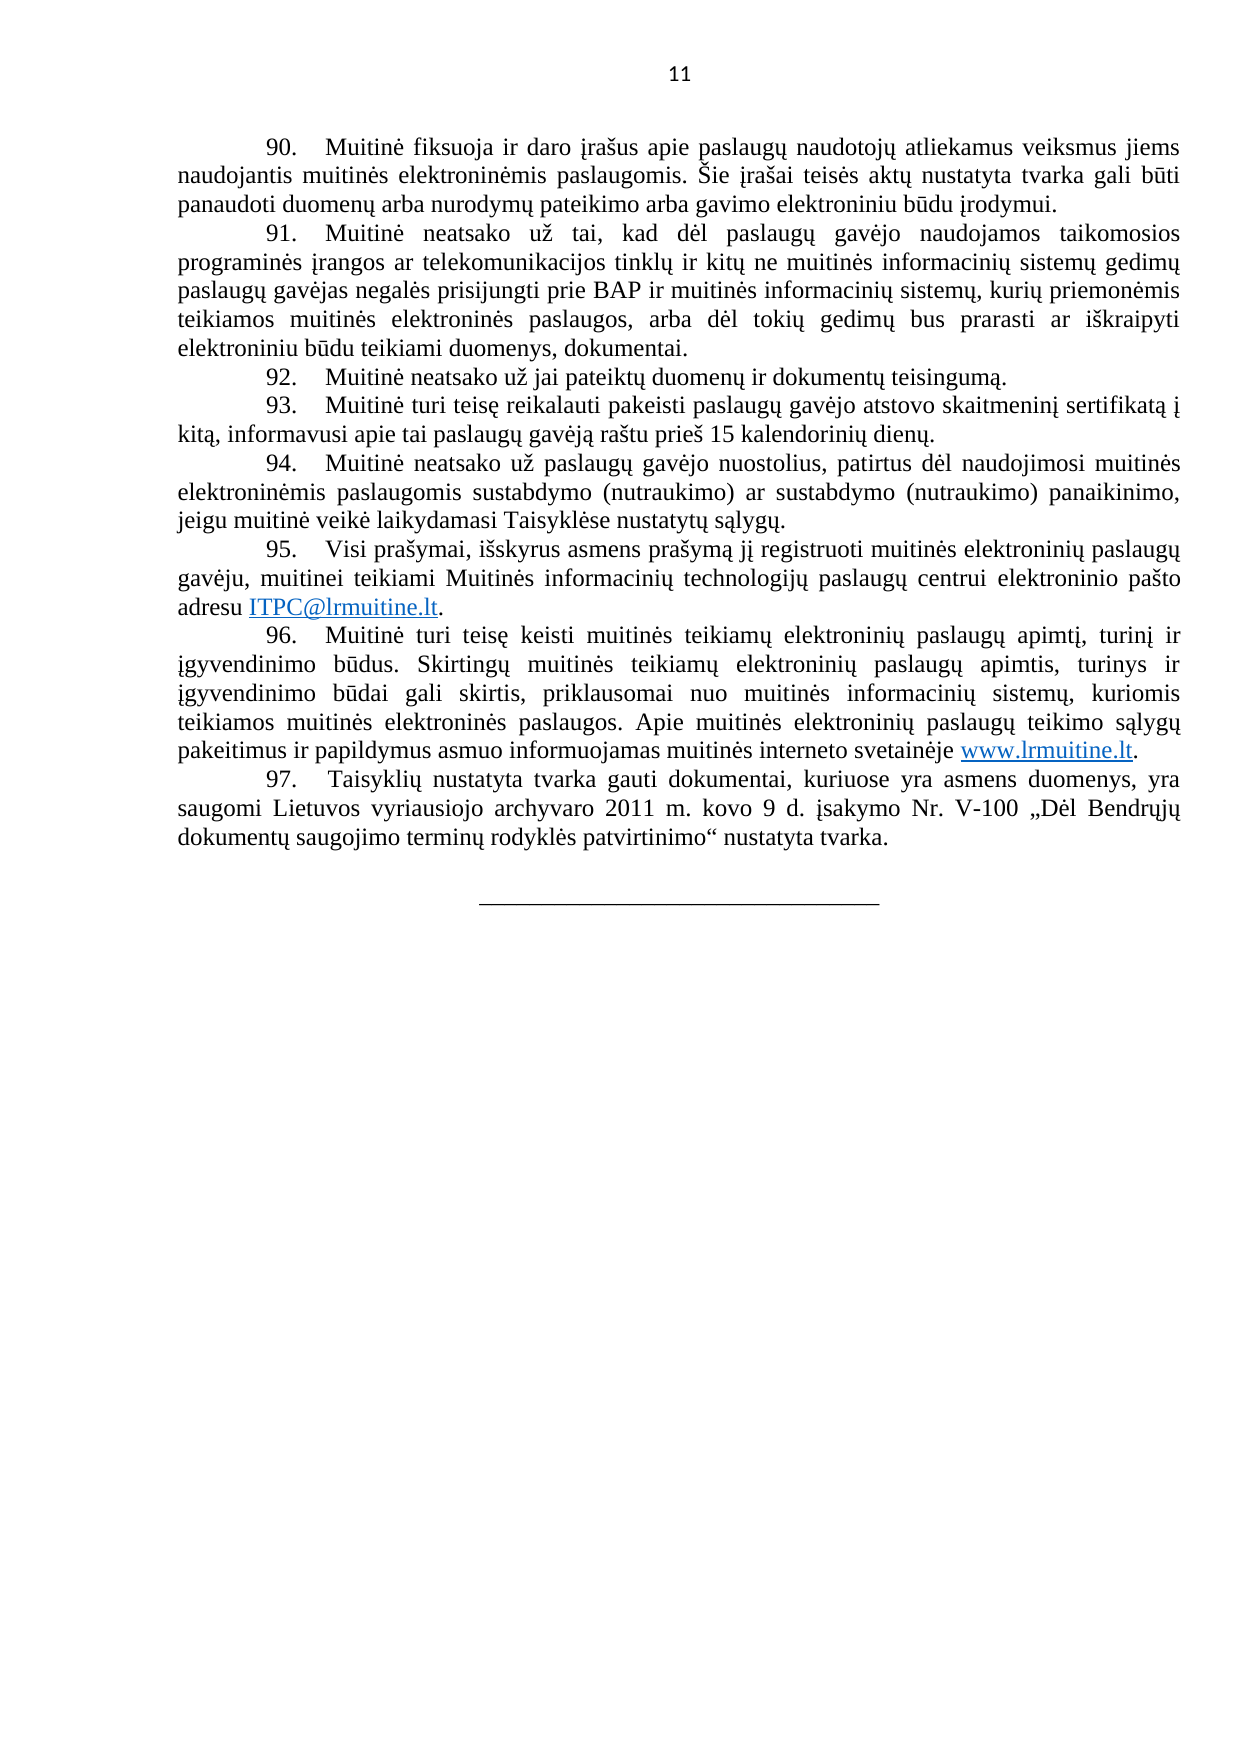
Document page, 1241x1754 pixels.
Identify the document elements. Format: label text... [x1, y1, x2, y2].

text 91. Muitinė neatsako už tai, kad dėl paslaugų gavėjo naudojamos taikomosios programinės įrangos ar telekomunikacijos tinklų ir kitų ne muitinės informacinių sistemų gedimų paslaugų gavėjas negalės prisijungti prie BAP ir muitinės informacinių sistemų, kurių priemonėmis teikiamos muitinės elektroninės paslaugos, arba dėl tokių gedimų bus prarasti ar iškraipyti elektroniniu būdu teikiami duomenys, dokumentai. [177, 218, 1181, 362]
text ________________________________ [177, 879, 1181, 908]
text 95. Visi prašymai, išskyrus asmens prašymą jį registruoti muitinės elektroninių paslaugų gavėju, muitinei teikiami Muitinės informacinių technologijų paslaugų centrui elektroninio pašto adresu ITPC@lrmuitine.lt. [177, 534, 1181, 620]
text 96. Muitinė turi teisę keisti muitinės teikiamų elektroninių paslaugų apimtį, turinį ir įgyvendinimo būdus. Skirtingų muitinės teikiamų elektroninių paslaugų apimtis, turinys ir įgyvendinimo būdai gali skirtis, priklausomai nuo muitinės informacinių sistemų, kuriomis teikiamos muitinės elektroninės paslaugos. Apie muitinės elektroninių paslaugų teikimo sąlygų pakeitimus ir papildymus asmuo informuojamas muitinės interneto svetainėje www.lrmuitine.lt. [177, 620, 1181, 764]
text 92. Muitinė neatsako už jai pateiktų duomenų ir dokumentų teisingumą. [177, 362, 1181, 390]
text 93. Muitinė turi teisę reikalauti pakeisti paslaugų gavėjo atstovo skaitmeninį sertifikatą į kitą, informavusi apie tai paslaugų gavėją raštu prieš 15 kalendorinių dienų. [177, 390, 1181, 448]
text 97. Taisyklių nustatyta tvarka gauti dokumentai, kuriuose yra asmens duomenys, yra saugomi Lietuvos vyriausiojo archyvaro 2011 m. kovo 9 d. įsakymo Nr. V-100 „Dėl Bendrųjų dokumentų saugojimo terminų rodyklės patvirtinimo“ nustatyta tvarka. [177, 764, 1181, 850]
text 90. Muitinė fiksuoja ir daro įrašus apie paslaugų naudotojų atliekamus veiksmus jiems naudojantis muitinės elektroninėmis paslaugomis. Šie įrašai teisės aktų nustatyta tvarka gali būti panaudoti duomenų arba nurodymų pateikimo arba gavimo elektroniniu būdu įrodymui. [177, 132, 1181, 218]
text 94. Muitinė neatsako už paslaugų gavėjo nuostolius, patirtus dėl naudojimosi muitinės elektroninėmis paslaugomis sustabdymo (nutraukimo) ar sustabdymo (nutraukimo) panaikinimo, jeigu muitinė veikė laikydamasi Taisyklėse nustatytų sąlygų. [177, 448, 1181, 534]
